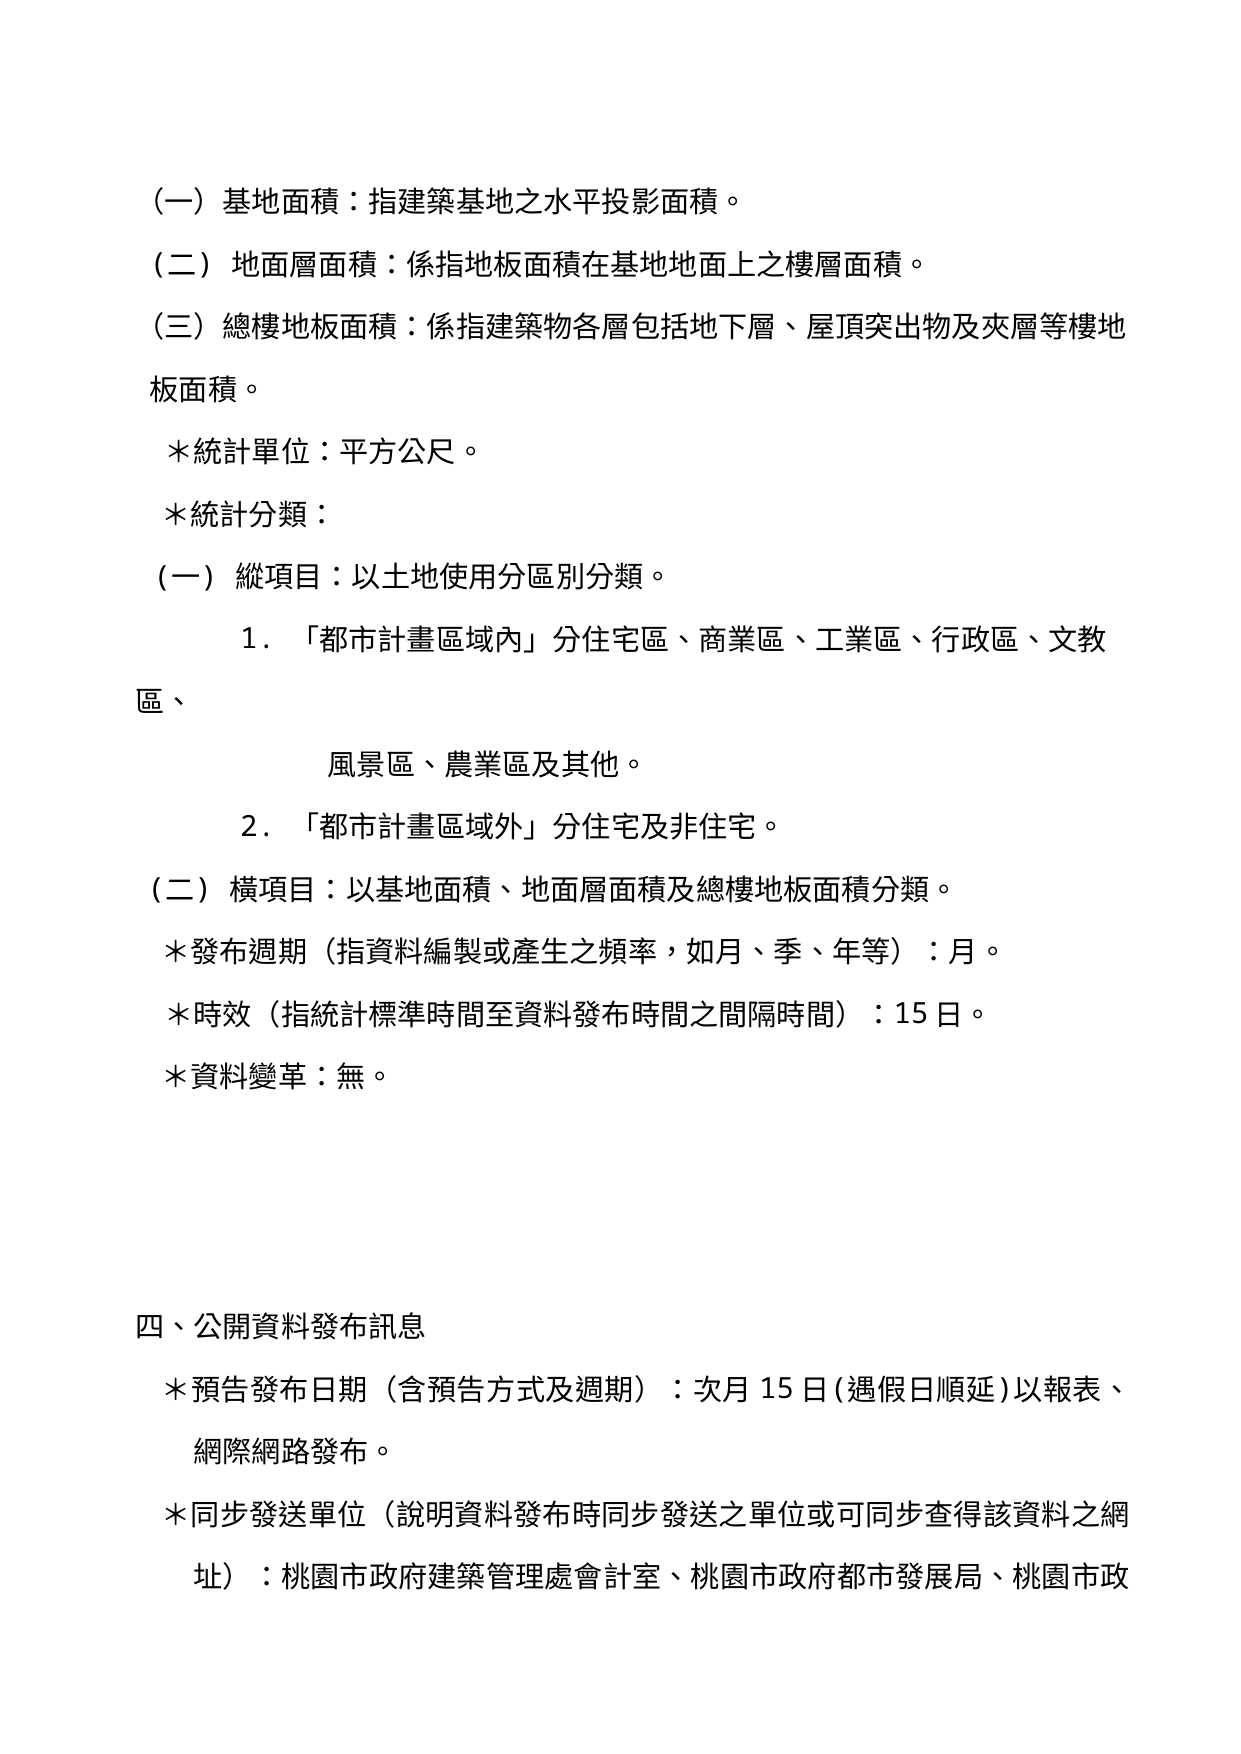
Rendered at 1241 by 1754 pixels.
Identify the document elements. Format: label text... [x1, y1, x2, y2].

table_header （一）基地面積：指建築基地之水平投影面積。 (二) 地面層面積：係指地板面積在基地地面上之樓層面積。 （三）總樓地板面積：係指建築物各層包括地下層、屋頂突出物及夾層等樓地 板面積。 ＊統計單位：平方公尺。 ＊統計分類： (一) 縱項目：以土地使用分區別分類。 1. 「都市計畫區域內」分住宅區、商業區、工業區、行政區、文教區、 風景區、農業區及其他。 2. 「都市計畫區域外」分住宅及非住宅。 (二) 橫項目：以基地面積、地面層面積及總樓地板面積分類。 ＊發布週期（指資料編製或產生之頻率，如月、季、年等）：月。 ＊時效（指統計標準時間至資料發布時間之間隔時間）：15日。 ＊資料變革：無。 四、公開資料發布訊息 ＊預告發布日期（含預告方式及週期）：次月15日(遇假日順延)以報表、網際網路發布。 ＊同步發送單位（說明資料發布時同步發送之單位或可同步查得該資料之網址）：桃園市政府建築管理處會計室、桃園市政府都市發展局、桃園市政 [124, 158, 1143, 1596]
